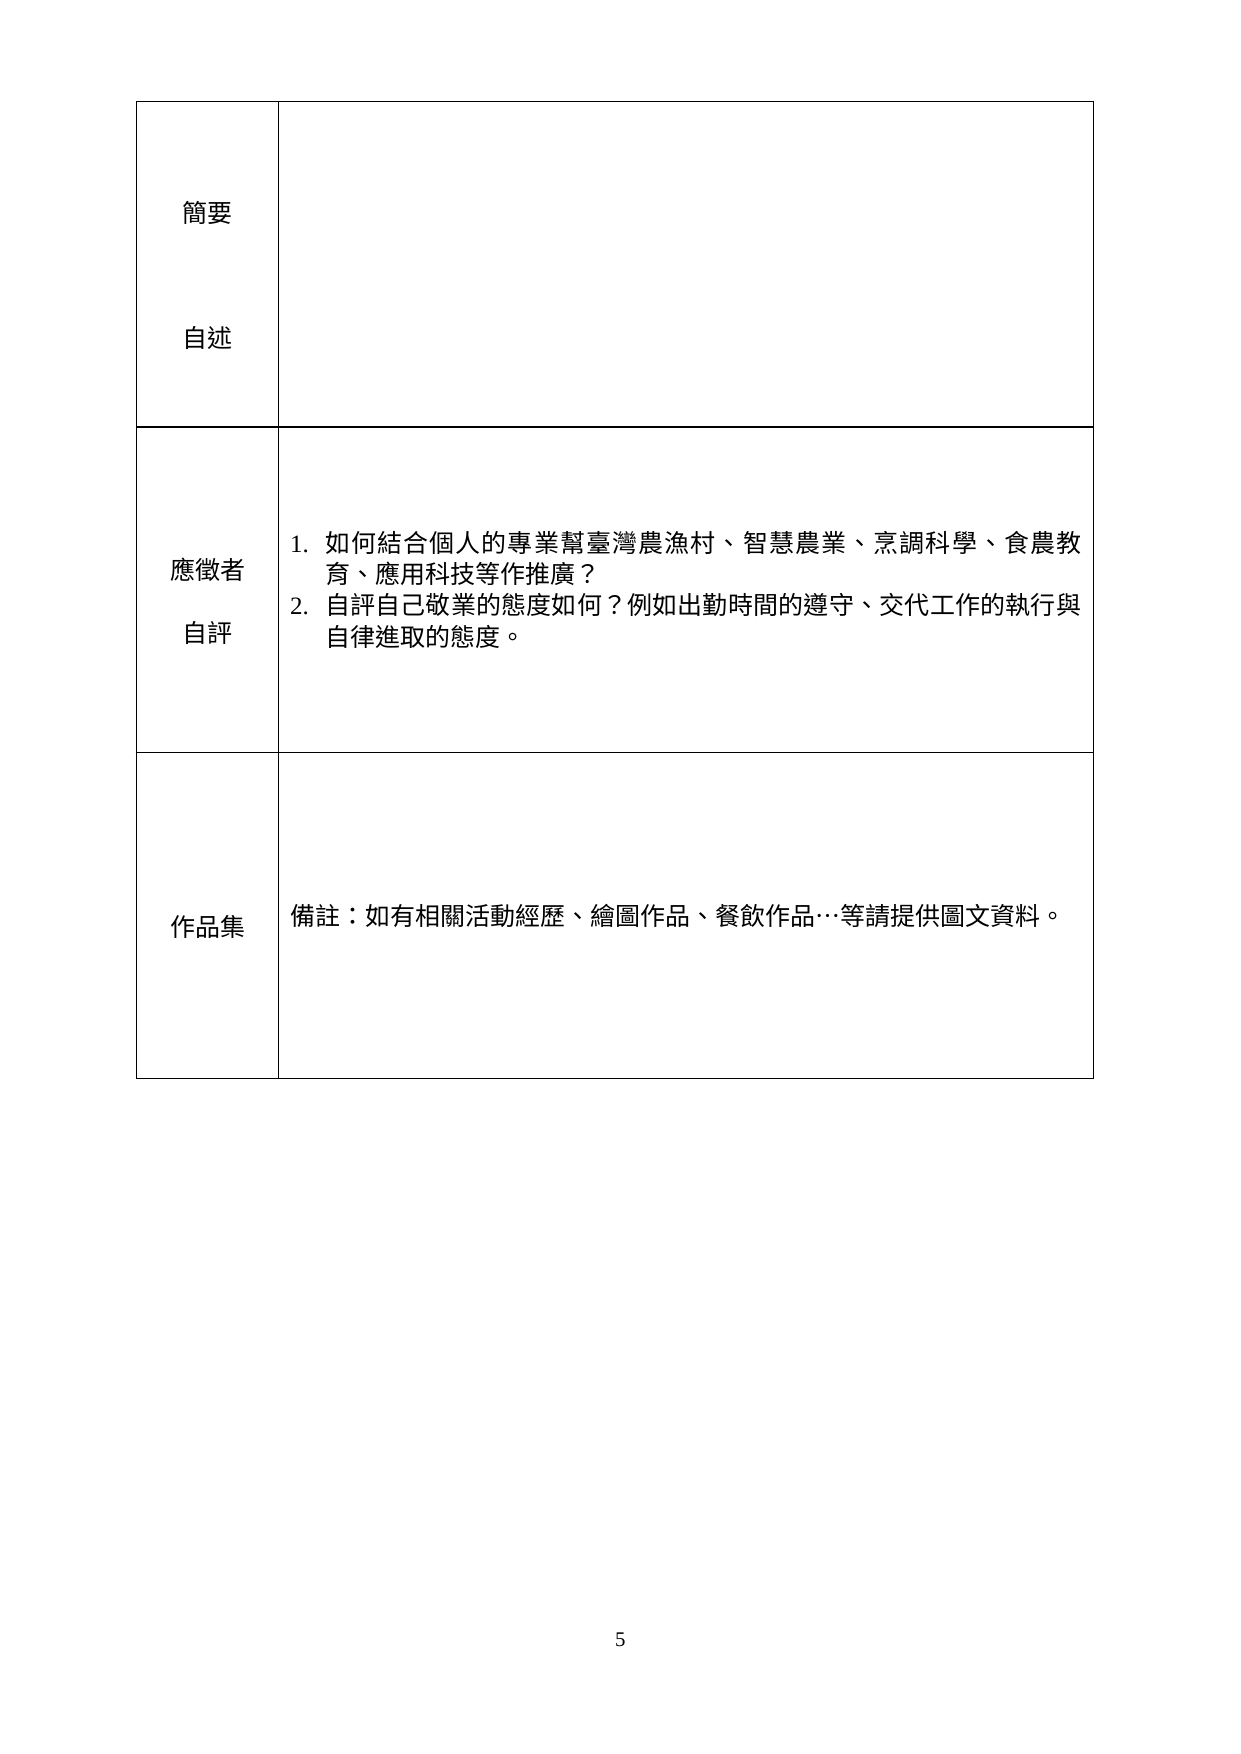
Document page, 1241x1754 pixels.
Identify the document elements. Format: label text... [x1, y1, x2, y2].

table_cell 作品集 [137, 753, 278, 1078]
table_cell 如何結合個人的專業幫臺灣農漁村、智慧農業、烹調科學、食農教育、應用科技等作推廣？ 自評自己敬業的態度如何？例如出勤時間的遵守、交代工作的執行與自律進取的態度。 [279, 428, 1093, 752]
table_cell 應徵者 自評 [137, 428, 278, 752]
table_cell [279, 102, 1093, 426]
table_cell 簡要 自述 [137, 102, 278, 426]
table_cell 備註：如有相關活動經歷、繪圖作品、餐飲作品…等請提供圖文資料。 [279, 753, 1093, 1078]
